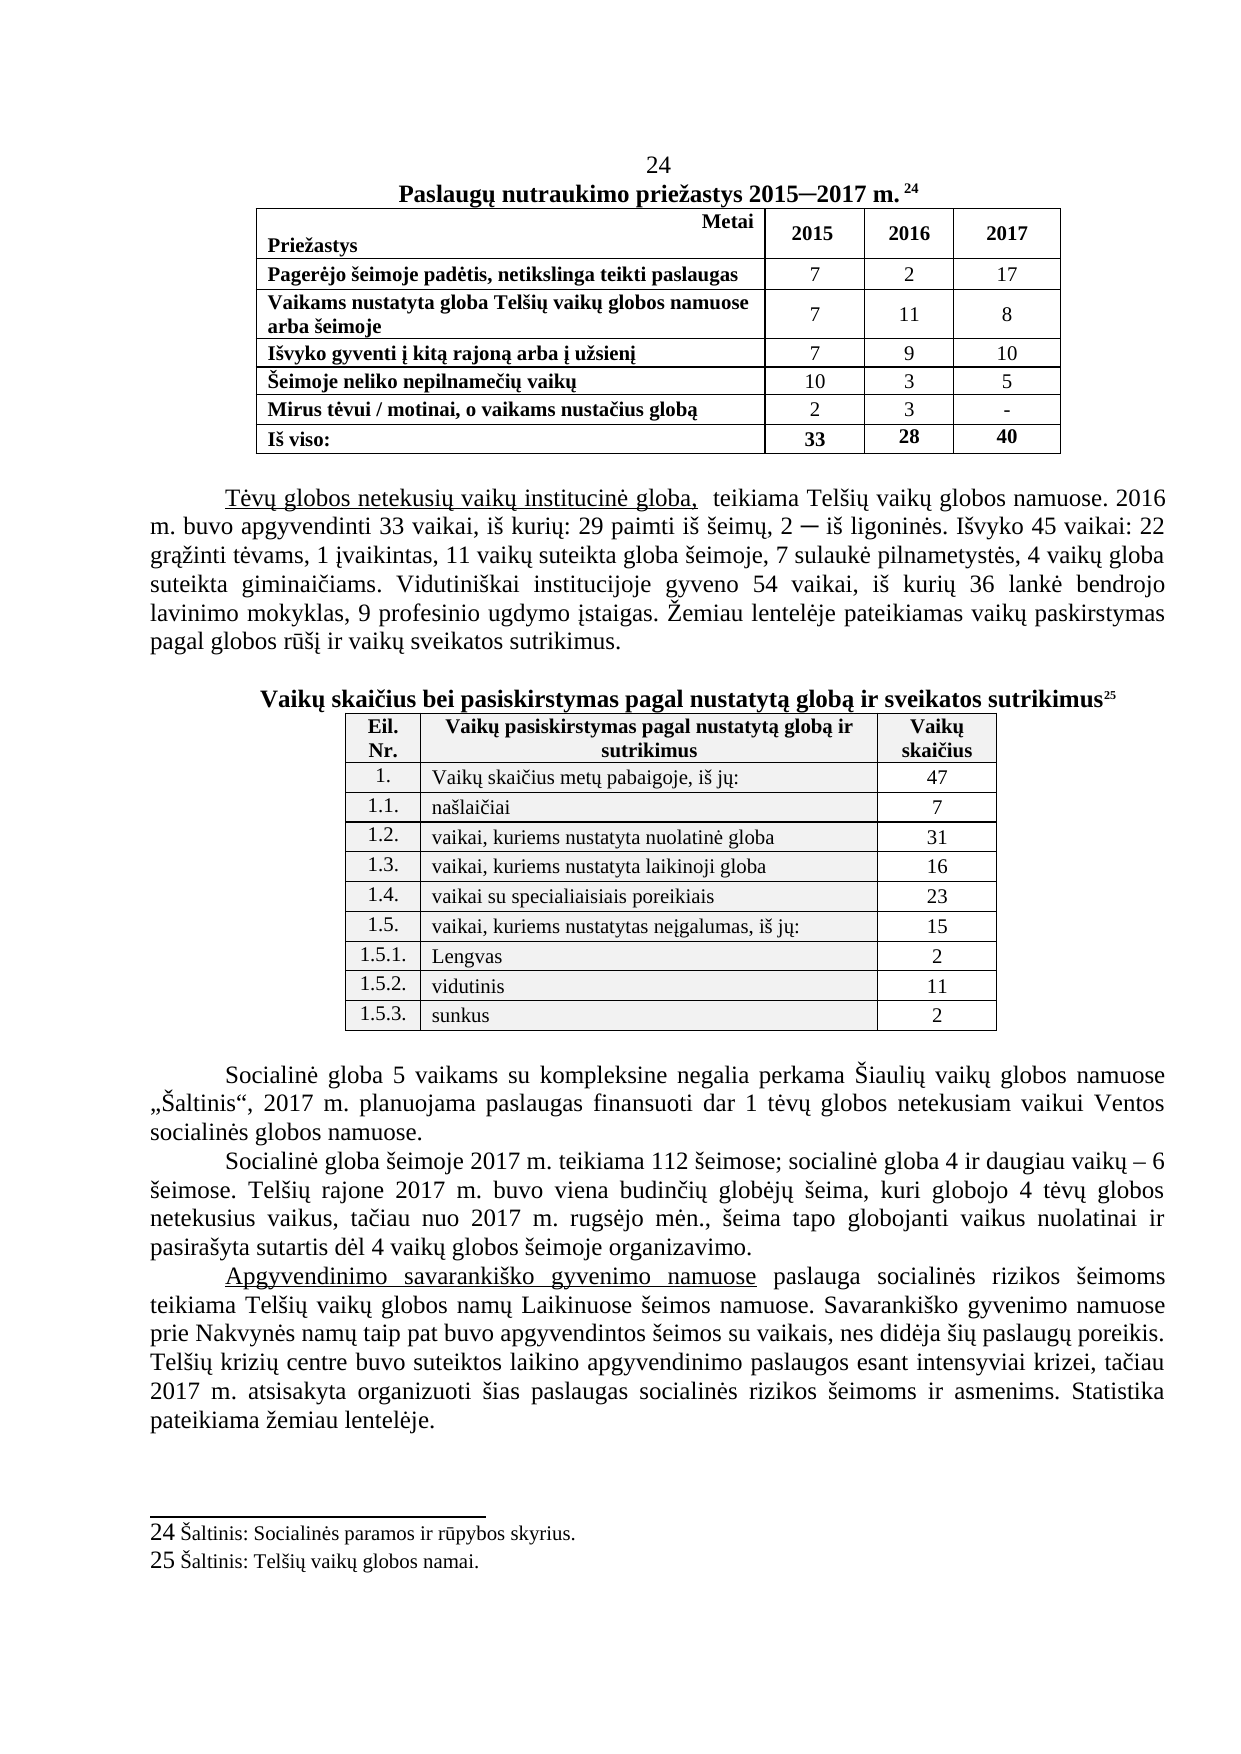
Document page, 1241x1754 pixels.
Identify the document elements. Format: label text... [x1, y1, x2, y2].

table_cell [321, 881, 345, 911]
table_cell Išvyko gyventi į kitą rajoną arba į užsienį [257, 339, 764, 366]
table_cell Šeimoje neliko nepilnamečių vaikų [257, 368, 764, 394]
table_cell 2 [766, 395, 864, 423]
table_cell vaikai, kuriems nustatytas neįgalumas, iš jų: [421, 912, 877, 941]
text Socialinė globa šeimoje 2017 m. teikiama 112 šeimose; socialinė globa 4 ir daugiau vaikų – 6 šeimose. Telšių rajone 2017 m. buvo viena budinčių globėjų šeima, kuri globojo 4 tėvų globos netekusius vaikus, tačiau nuo 2017 m. rugsėjo mėn., šeima tapo globojanti vaikus nuolatinai ir pasirašyta sutartis dėl 4 vaikų globos šeimoje organizavimo. [150, 1146, 1166, 1261]
text Šaltinis: Telšių vaikų globos namai. [150, 1546, 1167, 1574]
table_cell 28 [865, 425, 953, 453]
table_cell 11 [865, 290, 953, 338]
text Apgyvendinimo savarankiško gyvenimo namuose paslauga socialinės rizikos šeimoms teikiama Telšių vaikų globos namų Laikinuose šeimos namuose. Savarankiško gyvenimo namuose prie Nakvynės namų taip pat buvo apgyvendintos šeimos su vaikais, nes didėja šių paslaugų poreikis. Telšių krizių centre buvo suteiktos laikino apgyvendinimo paslaugos esant intensyviai krizei, tačiau 2017 m. atsisakyta organizuoti šias paslaugas socialinės rizikos šeimoms ir asmenims. Statistika pateikiama žemiau lentelėje. [150, 1261, 1166, 1433]
table_cell 8 [954, 290, 1060, 338]
text Vaikų skaičius bei pasiskirstymas pagal nustatytą globą ir sveikatos sutrikimus [150, 684, 1226, 713]
table_cell 2 [865, 259, 953, 289]
table_header Metai Priežastys [257, 209, 764, 257]
text Tėvų globos netekusių vaikų institucinė globa, teikiama Telšių vaikų globos namuose. 2016 m. buvo apgyvendinti 33 vaikai, iš kurių: 29 paimti iš šeimų, 2 ─ iš ligoninės. Išvyko 45 vaikai: 22 grąžinti tėvams, 1 įvaikintas, 11 vaikų suteikta globa šeimoje, 7 sulaukė pilnametystės, 4 vaikų globa suteikta giminaičiams. Vidutiniškai institucijoje gyveno 54 vaikai, iš kurių 36 lankė bendrojo lavinimo mokyklas, 9 profesinio ugdymo įstaigas. Žemiau lentelėje pateikiamas vaikų paskirstymas pagal globos rūšį ir vaikų sveikatos sutrikimus. [150, 483, 1166, 655]
table_cell 1. [346, 763, 420, 792]
table_cell 10 [954, 339, 1060, 366]
table_cell 1.5.1. [346, 942, 420, 970]
table_cell 1.4. [346, 882, 420, 911]
table_cell 23 [878, 882, 996, 911]
table_cell Lengvas [421, 942, 877, 970]
table_cell [321, 941, 345, 970]
table_header Eil. Nr. [346, 714, 420, 762]
table_cell 10 [766, 368, 864, 394]
table_cell 11 [878, 971, 996, 1000]
table_cell [321, 821, 345, 851]
table_cell [321, 911, 345, 941]
table_cell 40 [954, 425, 1060, 453]
table_header 2017 [954, 209, 1060, 257]
text Socialinė globa 5 vaikams su kompleksine negalia perkama Šiaulių vaikų globos namuose „Šaltinis“, 2017 m. planuojama paslaugas finansuoti dar 1 tėvų globos netekusiam vaikui Ventos socialinės globos namuose. [150, 1060, 1166, 1146]
table_cell 9 [865, 339, 953, 366]
table_cell - [954, 395, 1060, 423]
table_cell 7 [766, 259, 864, 289]
table_cell 7 [766, 339, 864, 366]
table_cell 2 [878, 1001, 996, 1030]
table_cell Vaikams nustatyta globa Telšių vaikų globos namuose arba šeimoje [257, 290, 764, 338]
table_cell Mirus tėvui / motinai, o vaikams nustačius globą [257, 395, 764, 423]
table_header 2015 [766, 209, 864, 257]
table_cell [321, 762, 345, 792]
table_cell 1.5. [346, 912, 420, 941]
table_cell 1.2. [346, 823, 420, 851]
table_cell 7 [766, 290, 864, 338]
table_cell 1.1. [346, 793, 420, 821]
table_cell 47 [878, 763, 996, 792]
table_cell 3 [865, 395, 953, 423]
table_cell 2 [878, 942, 996, 970]
table_header 2016 [865, 209, 953, 257]
table_cell vaikai, kuriems nustatyta nuolatinė globa [421, 823, 877, 851]
table_cell 1.5.2. [346, 971, 420, 1000]
table_header Vaikų pasiskirstymas pagal nustatytą globą ir sutrikimus [421, 714, 877, 762]
table_cell 16 [878, 852, 996, 881]
table_cell [321, 1000, 345, 1030]
table_cell 31 [878, 823, 996, 851]
table_cell 33 [766, 425, 864, 453]
table_cell 7 [878, 793, 996, 821]
table_header Vaikų skaičius [878, 714, 996, 762]
table_cell Iš viso: [257, 425, 764, 453]
table_cell 1.3. [346, 852, 420, 881]
table_cell našlaičiai [421, 793, 877, 821]
table_cell 1.5.3. [346, 1001, 420, 1030]
table_cell [321, 851, 345, 881]
table_cell 15 [878, 912, 996, 941]
table_cell vaikai su specialiaisiais poreikiais [421, 882, 877, 911]
table_cell sunkus [421, 1001, 877, 1030]
table_cell Vaikų skaičius metų pabaigoje, iš jų: [421, 763, 877, 792]
table_cell 5 [954, 368, 1060, 394]
table_cell vidutinis [421, 971, 877, 1000]
table_cell 17 [954, 259, 1060, 289]
table_cell [321, 970, 345, 1000]
table_cell vaikai, kuriems nustatyta laikinoji globa [421, 852, 877, 881]
table_cell Pagerėjo šeimoje padėtis, netikslinga teikti paslaugas [257, 259, 764, 289]
table_header [321, 713, 345, 762]
text Paslaugų nutraukimo priežastys 2015─2017 m. [150, 179, 1167, 208]
table_cell 3 [865, 368, 953, 394]
table_cell [321, 792, 345, 821]
text Šaltinis: Socialinės paramos ir rūpybos skyrius. [150, 1517, 1167, 1546]
